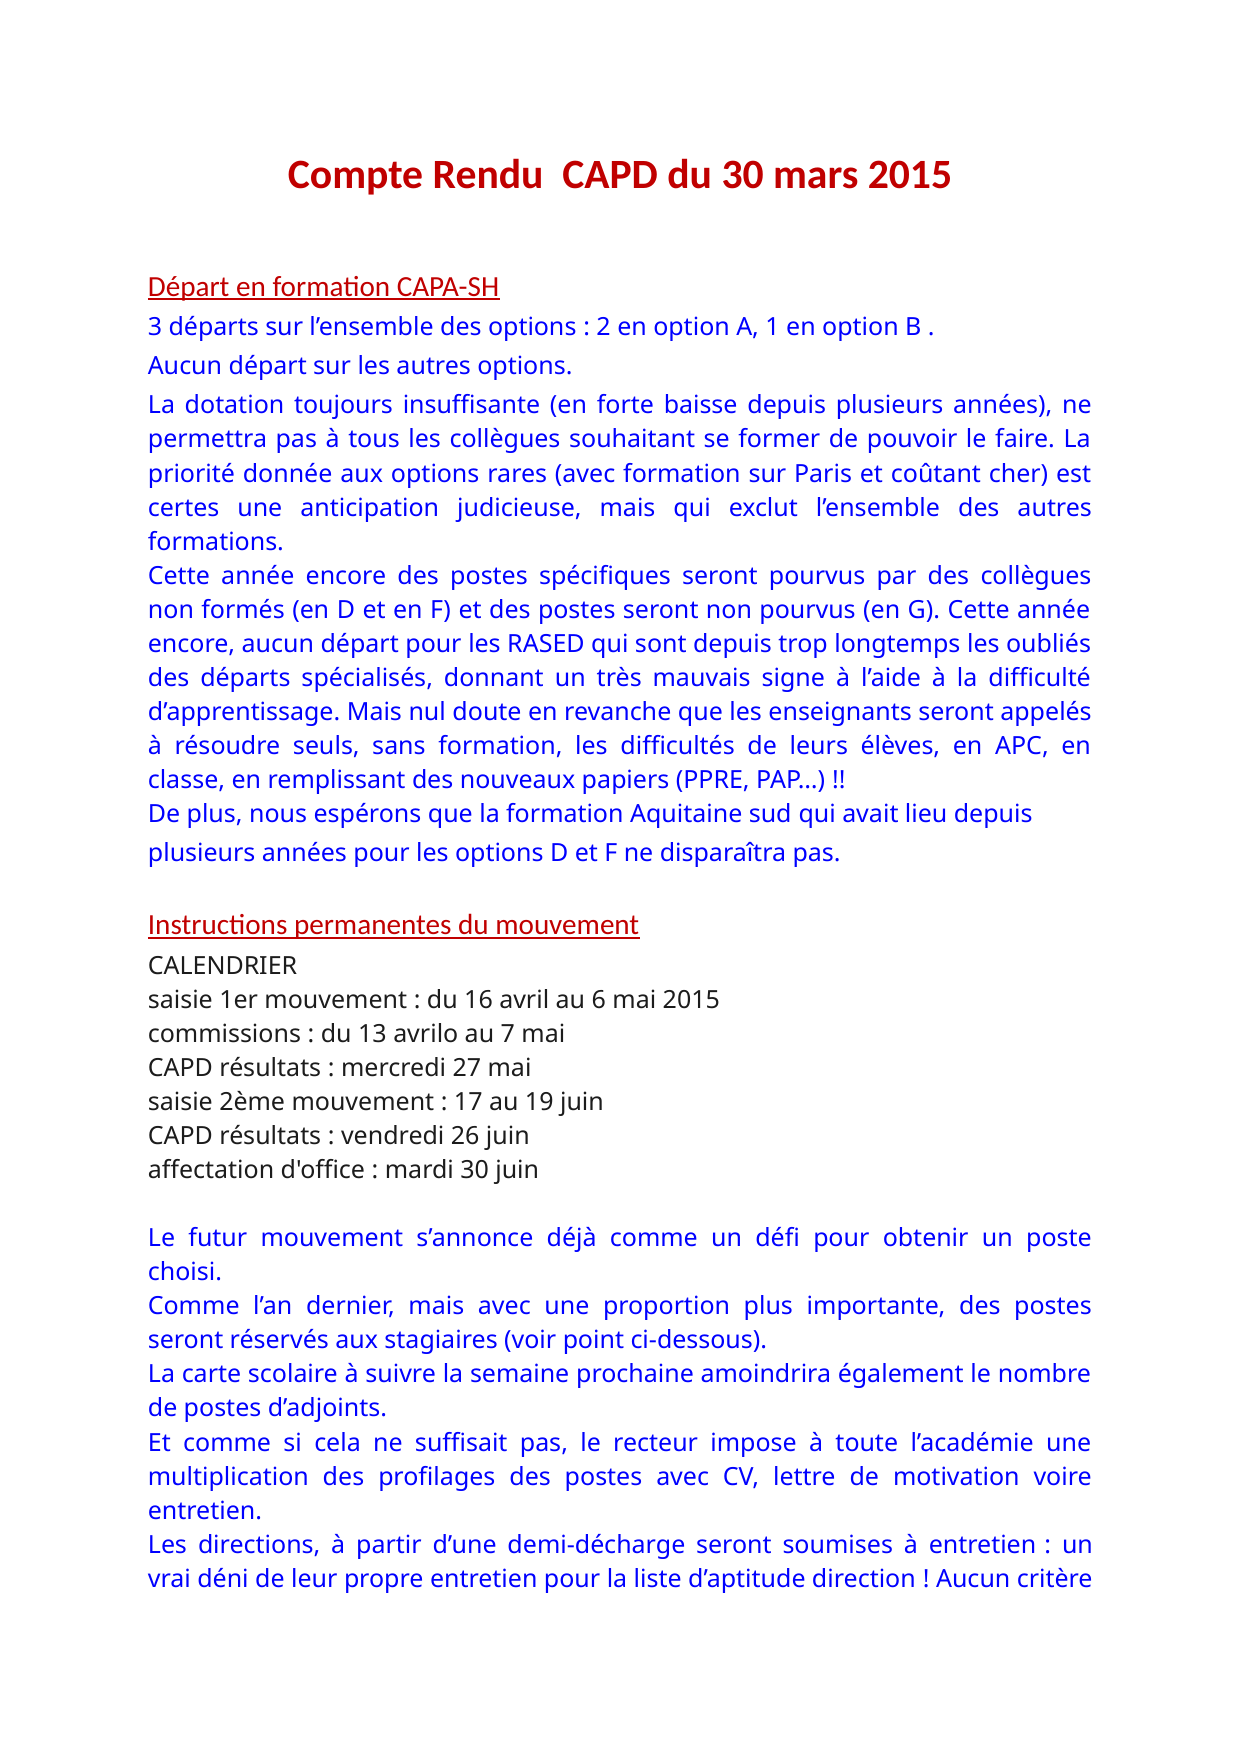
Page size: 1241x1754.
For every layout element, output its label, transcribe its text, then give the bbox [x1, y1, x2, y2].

text Départ en formation CAPA-SH [148, 268, 1093, 303]
text La dotation toujours insuffisante (en forte baisse depuis plusieurs années), ne permettra pas à tous les collègues souhaitant se former de pouvoir le faire. La priorité donnée aux options rares (avec formation sur Paris et coûtant cher) est certes une anticipation judicieuse, mais qui exclut l’ensemble des autres formations. [148, 387, 1093, 557]
text saisie 1er mouvement : du 16 avril au 6 mai 2015 [148, 981, 1093, 1015]
text saisie 2ème mouvement : 17 au 19 juin [148, 1083, 1093, 1118]
text CALENDRIER [148, 947, 1093, 981]
text Cette année encore des postes spécifiques seront pourvus par des collègues non formés (en D et en F) et des postes seront non pourvus (en G). Cette année encore, aucun départ pour les RASED qui sont depuis trop longtemps les oubliés des départs spécialisés, donnant un très mauvais signe à l’aide à la difficulté d’apprentissage. Mais nul doute en revanche que les enseignants seront appelés à résoudre seuls, sans formation, les difficultés de leurs élèves, en APC, en classe, en remplissant des nouveaux papiers (PPRE, PAP…) !! [148, 557, 1093, 796]
text Instructions permanentes du mouvement [148, 906, 1093, 942]
text affectation d'office : mardi 30 juin [148, 1152, 1093, 1186]
text Et comme si cela ne suffisait pas, le recteur impose à toute l’académie une multiplication des profilages des postes avec CV, lettre de motivation voire entretien. [148, 1424, 1093, 1526]
text Aucun départ sur les autres options. [148, 348, 1093, 382]
text Le futur mouvement s’annonce déjà comme un défi pour obtenir un poste choisi. [148, 1220, 1093, 1288]
text La carte scolaire à suivre la semaine prochaine amoindrira également le nombre de postes d’adjoints. [148, 1356, 1093, 1424]
text De plus, nous espérons que la formation Aquitaine sud qui avait lieu depuis plusieurs années pour les options D et F ne disparaîtra pas. [148, 796, 1093, 869]
text CAPD résultats : mercredi 27 mai [148, 1049, 1093, 1083]
text Compte Rendu CAPD du 30 mars 2015 [148, 148, 1093, 198]
text 3 départs sur l’ensemble des options : 2 en option A, 1 en option B . [148, 309, 1093, 343]
text Les directions, à partir d’une demi-décharge seront soumises à entretien : un vrai déni de leur propre entretien pour la liste d’aptitude direction ! Aucun critère [148, 1526, 1093, 1594]
text CAPD résultats : vendredi 26 juin [148, 1118, 1093, 1152]
text commissions : du 13 avrilo au 7 mai [148, 1015, 1093, 1049]
text Comme l’an dernier, mais avec une proportion plus importante, des postes seront réservés aux stagiaires (voir point ci-dessous). [148, 1288, 1093, 1356]
